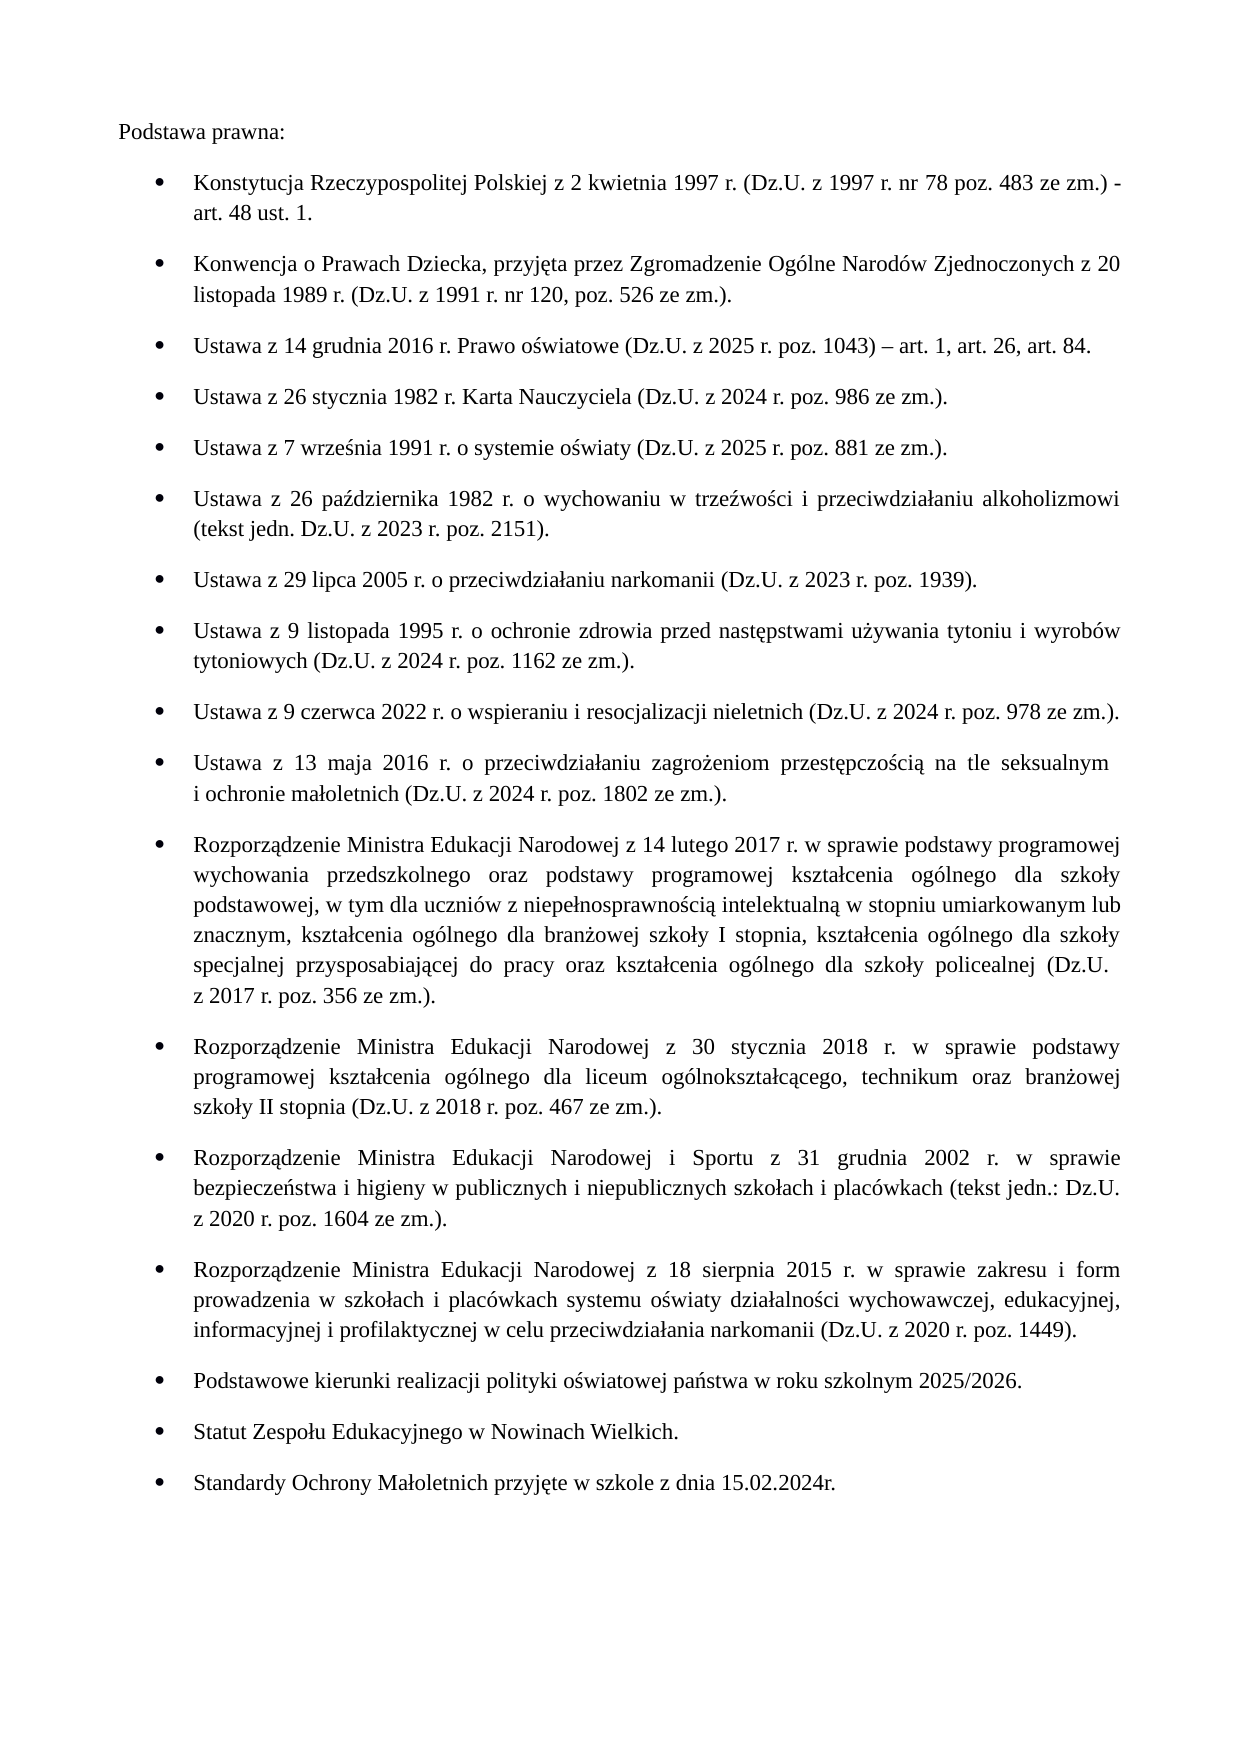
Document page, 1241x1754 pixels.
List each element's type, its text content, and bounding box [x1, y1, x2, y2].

list Konstytucja Rzeczypospolitej Polskiej z 2 kwietnia 1997 r. (Dz.U. z 1997 r. nr 78 poz. 483 ze zm.) - art. 48 ust. 1. [156, 169, 1122, 226]
list Ustawa z 13 maja 2016 r. o przeciwdziałaniu zagrożeniom przestępczością na tle seksualnym i ochronie małoletnich (Dz.U. z 2024 r. poz. 1802 ze zm.). [156, 749, 1122, 806]
list Ustawa z 9 listopada 1995 r. o ochronie zdrowia przed następstwami używania tytoniu i wyrobów tytoniowych (Dz.U. z 2024 r. poz. 1162 ze zm.). [156, 617, 1122, 674]
list Podstawowe kierunki realizacji polityki oświatowej państwa w roku szkolnym 2025/2026. [156, 1367, 1122, 1393]
list Rozporządzenie Ministra Edukacji Narodowej z 14 lutego 2017 r. w sprawie podstawy programowej wychowania przedszkolnego oraz podstawy programowej kształcenia ogólnego dla szkoły podstawowej, w tym dla uczniów z niepełnosprawnością intelektualną w stopniu umiarkowanym lub znacznym, kształcenia ogólnego dla branżowej szkoły I stopnia, kształcenia ogólnego dla szkoły specjalnej przysposabiającej do pracy oraz kształcenia ogólnego dla szkoły policealnej (Dz.U. z 2017 r. poz. 356 ze zm.). [156, 831, 1122, 1008]
list Rozporządzenie Ministra Edukacji Narodowej i Sportu z 31 grudnia 2002 r. w sprawie bezpieczeństwa i higieny w publicznych i niepublicznych szkołach i placówkach (tekst jedn.: Dz.U. z 2020 r. poz. 1604 ze zm.). [156, 1144, 1122, 1231]
list Ustawa z 29 lipca 2005 r. o przeciwdziałaniu narkomanii (Dz.U. z 2023 r. poz. 1939). [156, 566, 1122, 592]
list Ustawa z 14 grudnia 2016 r. Prawo oświatowe (Dz.U. z 2025 r. poz. 1043) – art. 1, art. 26, art. 84. [156, 332, 1122, 358]
list Standardy Ochrony Małoletnich przyjęte w szkole z dnia 15.02.2024r. [156, 1469, 1122, 1496]
list Rozporządzenie Ministra Edukacji Narodowej z 30 stycznia 2018 r. w sprawie podstawy programowej kształcenia ogólnego dla liceum ogólnokształcącego, technikum oraz branżowej szkoły II stopnia (Dz.U. z 2018 r. poz. 467 ze zm.). [156, 1033, 1122, 1119]
list Ustawa z 26 października 1982 r. o wychowaniu w trzeźwości i przeciwdziałaniu alkoholizmowi (tekst jedn. Dz.U. z 2023 r. poz. 2151). [156, 485, 1122, 541]
list Konwencja o Prawach Dziecka, przyjęta przez Zgromadzenie Ogólne Narodów Zjednoczonych z 20 listopada 1989 r. (Dz.U. z 1991 r. nr 120, poz. 526 ze zm.). [156, 250, 1122, 307]
list Ustawa z 9 czerwca 2022 r. o wspieraniu i resocjalizacji nieletnich (Dz.U. z 2024 r. poz. 978 ze zm.). [156, 698, 1122, 725]
list Ustawa z 26 stycznia 1982 r. Karta Nauczyciela (Dz.U. z 2024 r. poz. 986 ze zm.). [156, 383, 1122, 409]
list Statut Zespołu Edukacyjnego w Nowinach Wielkich. [156, 1418, 1122, 1444]
text Podstawa prawna: [118, 118, 1122, 144]
list Ustawa z 7 września 1991 r. o systemie oświaty (Dz.U. z 2025 r. poz. 881 ze zm.). [156, 434, 1122, 460]
list Rozporządzenie Ministra Edukacji Narodowej z 18 sierpnia 2015 r. w sprawie zakresu i form prowadzenia w szkołach i placówkach systemu oświaty działalności wychowawczej, edukacyjnej, informacyjnej i profilaktycznej w celu przeciwdziałania narkomanii (Dz.U. z 2020 r. poz. 1449). [156, 1256, 1122, 1342]
